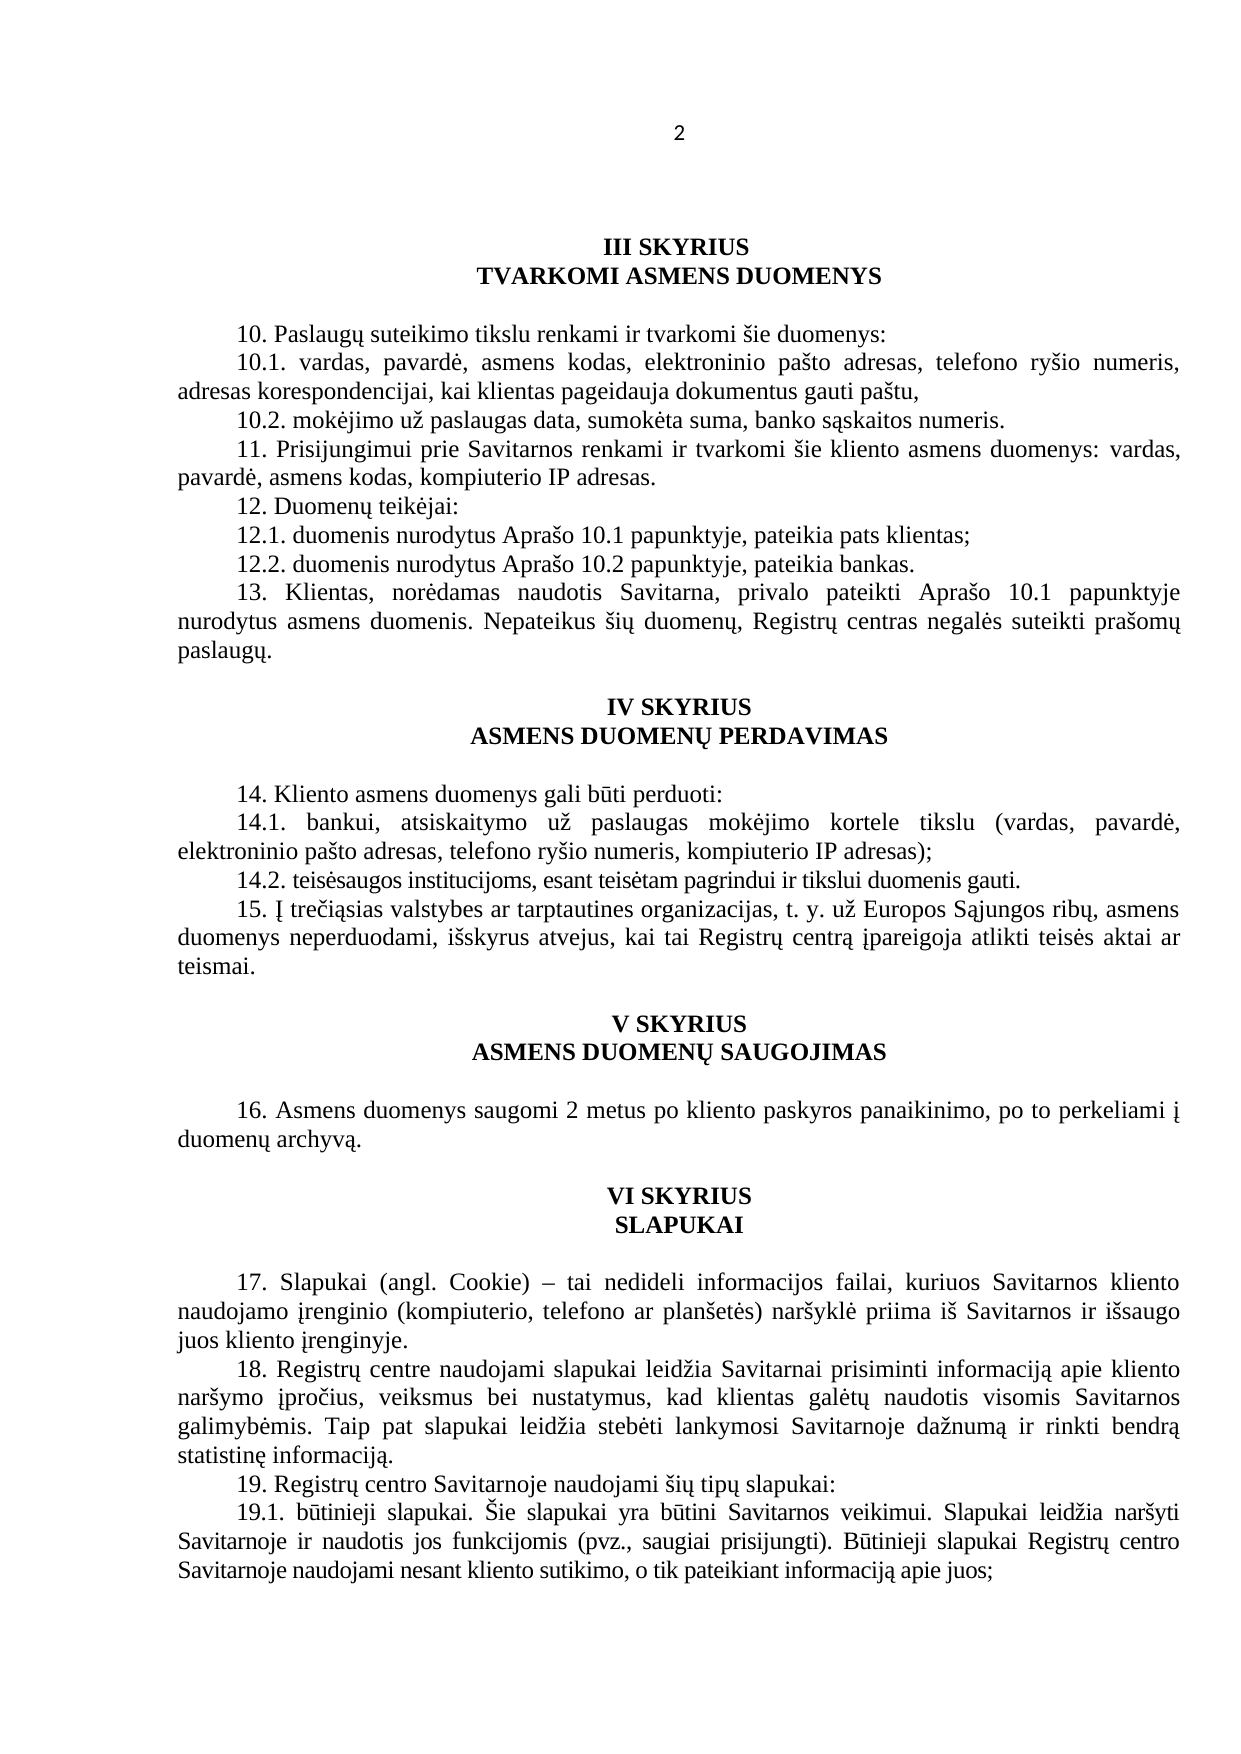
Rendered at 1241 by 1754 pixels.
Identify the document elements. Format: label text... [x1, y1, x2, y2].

text TVARKOMI ASMENS DUOMENYS [177, 261, 1181, 290]
text SLAPUKAI [177, 1210, 1181, 1239]
text 14.2. teisėsaugos institucijoms, esant teisėtam pagrindui ir tikslui duomenis gauti. [177, 865, 1181, 894]
text ASMENS DUOMENŲ PERDAVIMAS [177, 721, 1181, 750]
text 19. Registrų centro Savitarnoje naudojami šių tipų slapukai: [177, 1469, 1181, 1497]
text 12. Duomenų teikėjai: [177, 491, 1181, 520]
text 11. Prisijungimui prie Savitarnos renkami ir tvarkomi šie kliento asmens duomenys: vardas, pavardė, asmens kodas, kompiuterio IP adresas. [177, 434, 1181, 491]
text 19.1. būtinieji slapukai. Šie slapukai yra būtini Savitarnos veikimui. Slapukai leidžia naršyti Savitarnoje ir naudotis jos funkcijomis (pvz., saugiai prisijungti). Būtinieji slapukai Registrų centro Savitarnoje naudojami nesant kliento sutikimo, o tik pateikiant informaciją apie juos; [177, 1497, 1181, 1584]
text IV SKYRIUS [177, 692, 1181, 721]
text 16. Asmens duomenys saugomi 2 metus po kliento paskyros panaikinimo, po to perkeliami į duomenų archyvą. [177, 1095, 1181, 1152]
text 12.1. duomenis nurodytus Aprašo 10.1 papunktyje, pateikia pats klientas; [177, 520, 1181, 549]
text V SKYRIUS [177, 1009, 1181, 1037]
text 10.2. mokėjimo už paslaugas data, sumokėta suma, banko sąskaitos numeris. [177, 405, 1181, 434]
text 14.1. bankui, atsiskaitymo už paslaugas mokėjimo kortele tikslu (vardas, pavardė, elektroninio pašto adresas, telefono ryšio numeris, kompiuterio IP adresas); [177, 807, 1181, 865]
text ASMENS DUOMENŲ SAUGOJIMAS [177, 1037, 1181, 1066]
text 15. Į trečiąsias valstybes ar tarptautines organizacijas, t. y. už Europos Sąjungos ribų, asmens duomenys neperduodami, išskyrus atvejus, kai tai Registrų centrą įpareigoja atlikti teisės aktai ar teismai. [177, 894, 1181, 980]
text 13. Klientas, norėdamas naudotis Savitarna, privalo pateikti Aprašo 10.1 papunktyje nurodytus asmens duomenis. Nepateikus šių duomenų, Registrų centras negalės suteikti prašomų paslaugų. [177, 577, 1181, 664]
text 18. Registrų centre naudojami slapukai leidžia Savitarnai prisiminti informaciją apie kliento naršymo įpročius, veiksmus bei nustatymus, kad klientas galėtų naudotis visomis Savitarnos galimybėmis. Taip pat slapukai leidžia stebėti lankymosi Savitarnoje dažnumą ir rinkti bendrą statistinę informaciją. [177, 1354, 1181, 1469]
text 10.1. vardas, pavardė, asmens kodas, elektroninio pašto adresas, telefono ryšio numeris, adresas korespondencijai, kai klientas pageidauja dokumentus gauti paštu, [177, 347, 1181, 405]
text 12.2. duomenis nurodytus Aprašo 10.2 papunktyje, pateikia bankas. [177, 549, 1181, 577]
text 17. Slapukai (angl. Cookie) – tai nedideli informacijos failai, kuriuos Savitarnos kliento naudojamo įrenginio (kompiuterio, telefono ar planšetės) naršyklė priima iš Savitarnos ir išsaugo juos kliento įrenginyje. [177, 1267, 1181, 1354]
text VI SKYRIUS [177, 1181, 1181, 1210]
text III SKYRIUS [177, 232, 1181, 261]
text 10. Paslaugų suteikimo tikslu renkami ir tvarkomi šie duomenys: [177, 319, 1181, 347]
text 14. Kliento asmens duomenys gali būti perduoti: [177, 779, 1181, 807]
